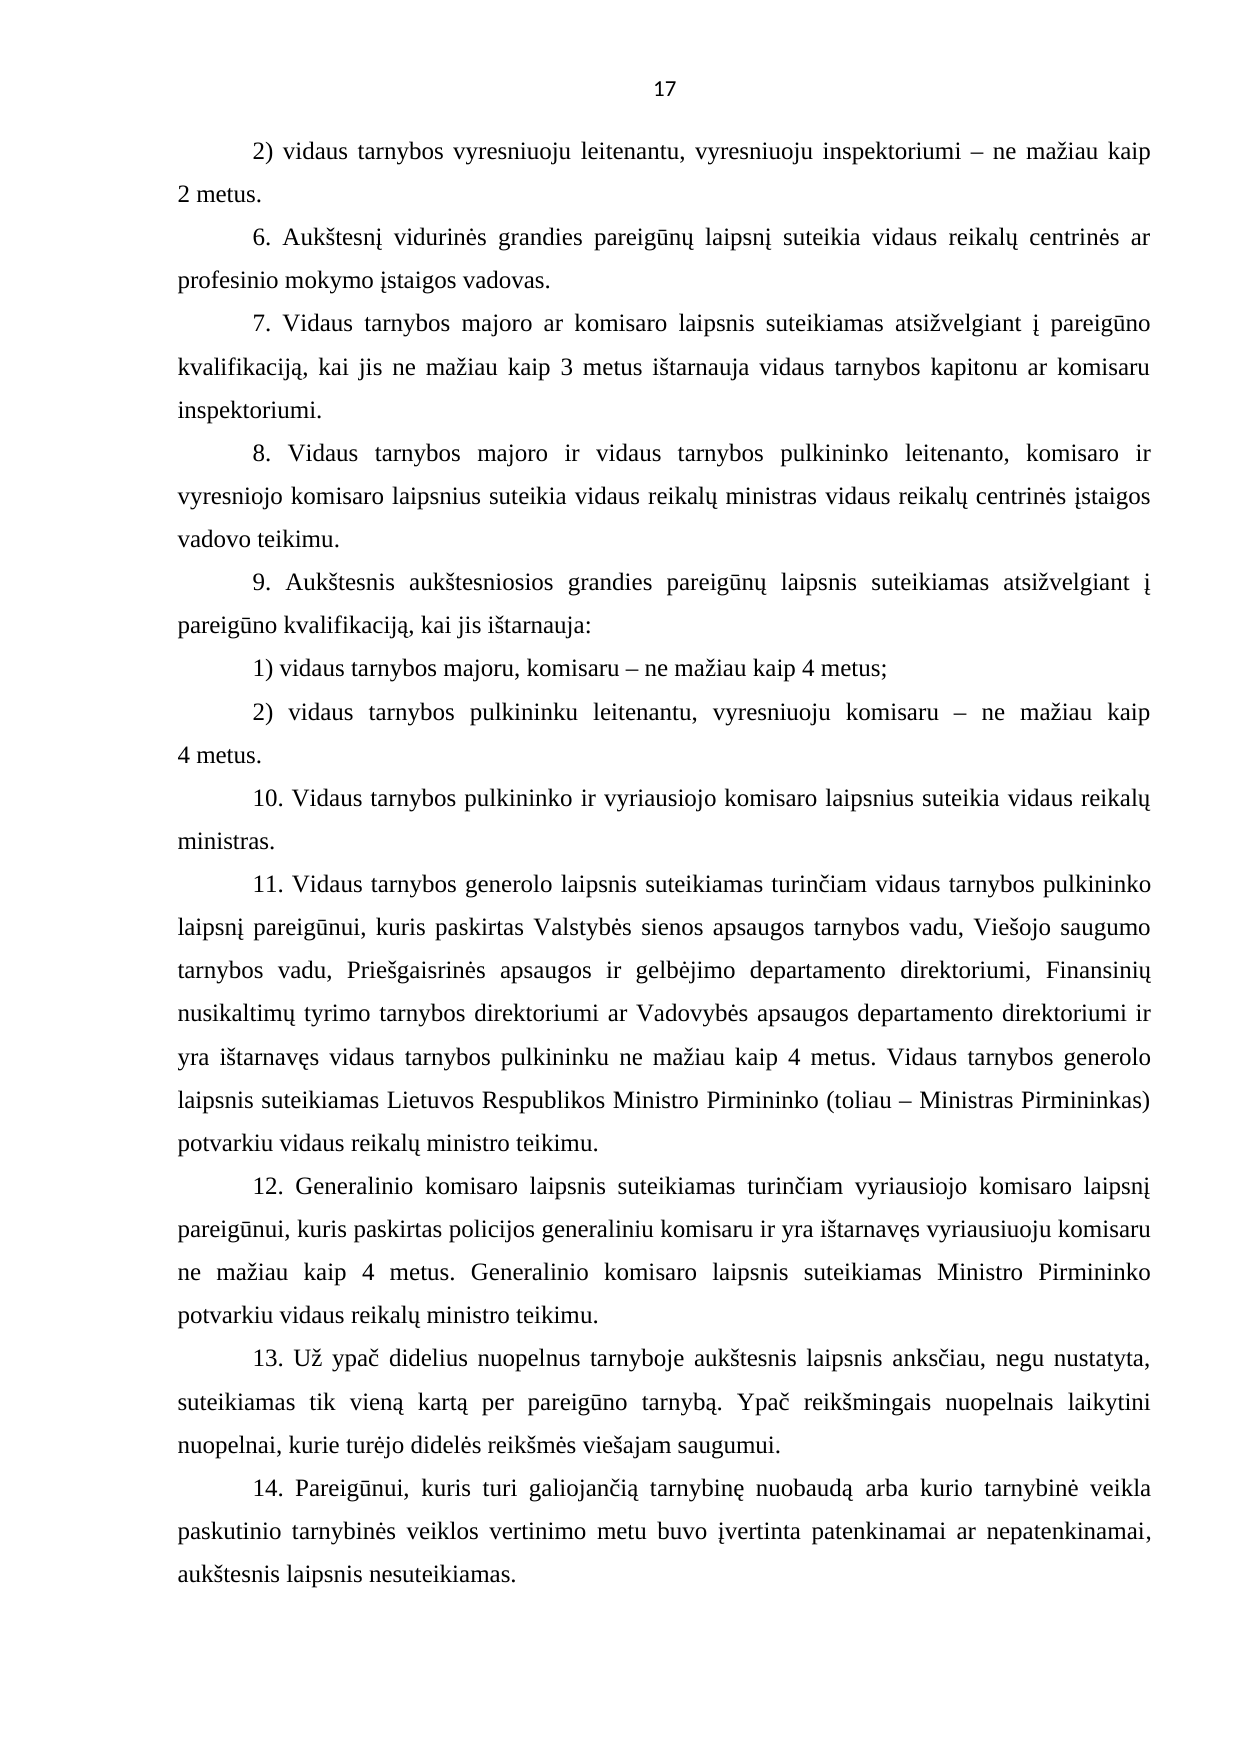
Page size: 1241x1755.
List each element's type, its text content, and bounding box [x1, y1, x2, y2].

text 6. Aukštesnį vidurinės grandies pareigūnų laipsnį suteikia vidaus reikalų centrinės ar profesinio mokymo įstaigos vadovas. [177, 222, 1152, 294]
text 2) vidaus tarnybos pulkininku leitenantu, vyresniuoju komisaru – ne mažiau kaip 4 metus. [177, 697, 1152, 768]
text 9. Aukštesnis aukštesniosios grandies pareigūnų laipsnis suteikiamas atsižvelgiant į pareigūno kvalifikaciją, kai jis ištarnauja: [177, 567, 1152, 639]
text 2) vidaus tarnybos vyresniuoju leitenantu, vyresniuoju inspektoriumi – ne mažiau kaip 2 metus. [177, 136, 1152, 208]
text 1) vidaus tarnybos majoru, komisaru – ne mažiau kaip 4 metus; [177, 653, 1152, 682]
text 7. Vidaus tarnybos majoro ar komisaro laipsnis suteikiamas atsižvelgiant į pareigūno kvalifikaciją, kai jis ne mažiau kaip 3 metus ištarnauja vidaus tarnybos kapitonu ar komisaru inspektoriumi. [177, 308, 1152, 423]
text 13. Už ypač didelius nuopelnus tarnyboje aukštesnis laipsnis anksčiau, negu nustatyta, suteikiamas tik vieną kartą per pareigūno tarnybą. Ypač reikšmingais nuopelnais laikytini nuopelnai, kurie turėjo didelės reikšmės viešajam saugumui. [177, 1343, 1152, 1458]
text 11. Vidaus tarnybos generolo laipsnis suteikiamas turinčiam vidaus tarnybos pulkininko laipsnį pareigūnui, kuris paskirtas Valstybės sienos apsaugos tarnybos vadu, Viešojo saugumo tarnybos vadu, Priešgaisrinės apsaugos ir gelbėjimo departamento direktoriumi, Finansinių nusikaltimų tyrimo tarnybos direktoriumi ar Vadovybės apsaugos departamento direktoriumi ir yra ištarnavęs vidaus tarnybos pulkininku ne mažiau kaip 4 metus. Vidaus tarnybos generolo laipsnis suteikiamas Lietuvos Respublikos Ministro Pirmininko (toliau – Ministras Pirmininkas) potvarkiu vidaus reikalų ministro teikimu. [177, 869, 1152, 1157]
text 12. Generalinio komisaro laipsnis suteikiamas turinčiam vyriausiojo komisaro laipsnį pareigūnui, kuris paskirtas policijos generaliniu komisaru ir yra ištarnavęs vyriausiuoju komisaru ne mažiau kaip 4 metus. Generalinio komisaro laipsnis suteikiamas Ministro Pirmininko potvarkiu vidaus reikalų ministro teikimu. [177, 1171, 1152, 1329]
text 8. Vidaus tarnybos majoro ir vidaus tarnybos pulkininko leitenanto, komisaro ir vyresniojo komisaro laipsnius suteikia vidaus reikalų ministras vidaus reikalų centrinės įstaigos vadovo teikimu. [177, 438, 1152, 553]
text 14. Pareigūnui, kuris turi galiojančią tarnybinę nuobaudą arba kurio tarnybinė veikla paskutinio tarnybinės veiklos vertinimo metu buvo įvertinta patenkinamai ar nepatenkinamai, aukštesnis laipsnis nesuteikiamas. [177, 1473, 1152, 1588]
text 10. Vidaus tarnybos pulkininko ir vyriausiojo komisaro laipsnius suteikia vidaus reikalų ministras. [177, 783, 1152, 855]
